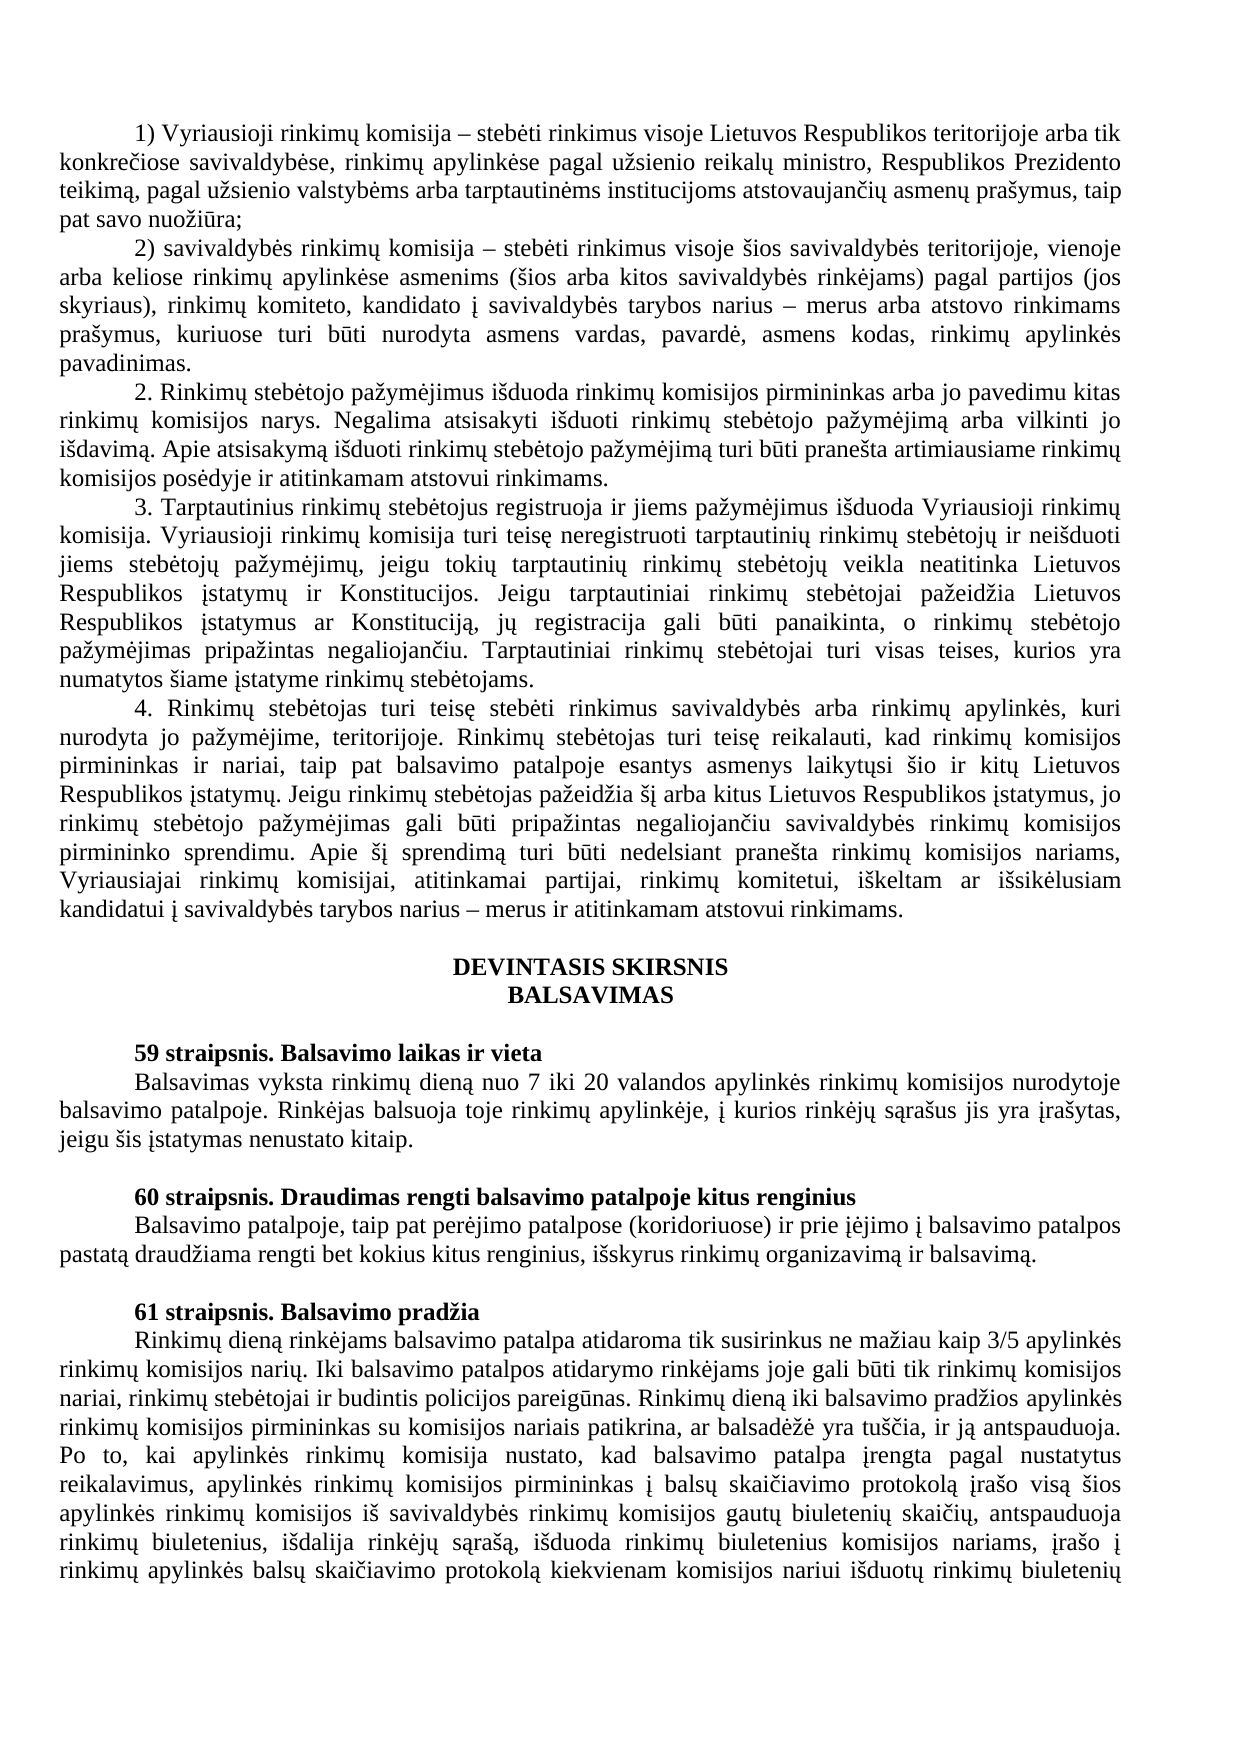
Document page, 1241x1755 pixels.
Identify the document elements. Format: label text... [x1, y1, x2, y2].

text DEVINTASIS SKIRSNIS [59, 952, 1122, 981]
text Rinkimų dieną rinkėjams balsavimo patalpa atidaroma tik susirinkus ne mažiau kaip 3/5 apylinkės rinkimų komisijos narių. Iki balsavimo patalpos atidarymo rinkėjams joje gali būti tik rinkimų komisijos nariai, rinkimų stebėtojai ir budintis policijos pareigūnas. Rinkimų dieną iki balsavimo pradžios apylinkės rinkimų komisijos pirmininkas su komisijos nariais patikrina, ar balsadėžė yra tuščia, ir ją antspauduoja. Po to, kai apylinkės rinkimų komisija nustato, kad balsavimo patalpa įrengta pagal nustatytus reikalavimus, apylinkės rinkimų komisijos pirmininkas į balsų skaičiavimo protokolą įrašo visą šios apylinkės rinkimų komisijos iš savivaldybės rinkimų komisijos gautų biuletenių skaičių, antspauduoja rinkimų biuletenius, išdalija rinkėjų sąrašą, išduoda rinkimų biuletenius komisijos nariams, įrašo į rinkimų apylinkės balsų skaičiavimo protokolą kiekvienam komisijos nariui išduotų rinkimų biuletenių [59, 1326, 1122, 1584]
text 2. Rinkimų stebėtojo pažymėjimus išduoda rinkimų komisijos pirmininkas arba jo pavedimu kitas rinkimų komisijos narys. Negalima atsisakyti išduoti rinkimų stebėtojo pažymėjimą arba vilkinti jo išdavimą. Apie atsisakymą išduoti rinkimų stebėtojo pažymėjimą turi būti pranešta artimiausiame rinkimų komisijos posėdyje ir atitinkamam atstovui rinkimams. [59, 377, 1122, 492]
text 2) savivaldybės rinkimų komisija – stebėti rinkimus visoje šios savivaldybės teritorijoje, vienoje arba keliose rinkimų apylinkėse asmenims (šios arba kitos savivaldybės rinkėjams) pagal partijos (jos skyriaus), rinkimų komiteto, kandidato į savivaldybės tarybos narius – merus arba atstovo rinkimams prašymus, kuriuose turi būti nurodyta asmens vardas, pavardė, asmens kodas, rinkimų apylinkės pavadinimas. [59, 233, 1122, 377]
text 59 straipsnis. Balsavimo laikas ir vieta [59, 1038, 1122, 1067]
text Balsavimo patalpoje, taip pat perėjimo patalpose (koridoriuose) ir prie įėjimo į balsavimo patalpos pastatą draudžiama rengti bet kokius kitus renginius, išskyrus rinkimų organizavimą ir balsavimą. [59, 1211, 1122, 1268]
text 4. Rinkimų stebėtojas turi teisę stebėti rinkimus savivaldybės arba rinkimų apylinkės, kuri nurodyta jo pažymėjime, teritorijoje. Rinkimų stebėtojas turi teisę reikalauti, kad rinkimų komisijos pirmininkas ir nariai, taip pat balsavimo patalpoje esantys asmenys laikytųsi šio ir kitų Lietuvos Respublikos įstatymų. Jeigu rinkimų stebėtojas pažeidžia šį arba kitus Lietuvos Respublikos įstatymus, jo rinkimų stebėtojo pažymėjimas gali būti pripažintas negaliojančiu savivaldybės rinkimų komisijos pirmininko sprendimu. Apie šį sprendimą turi būti nedelsiant pranešta rinkimų komisijos nariams, Vyriausiajai rinkimų komisijai, atitinkamai partijai, rinkimų komitetui, iškeltam ar išsikėlusiam kandidatui į savivaldybės tarybos narius – merus ir atitinkamam atstovui rinkimams. [59, 693, 1122, 923]
text Balsavimas vyksta rinkimų dieną nuo 7 iki 20 valandos apylinkės rinkimų komisijos nurodytoje balsavimo patalpoje. Rinkėjas balsuoja toje rinkimų apylinkėje, į kurios rinkėjų sąrašus jis yra įrašytas, jeigu šis įstatymas nenustato kitaip. [59, 1067, 1122, 1153]
text BALSAVIMAS [59, 981, 1122, 1009]
text 61 straipsnis. Balsavimo pradžia [59, 1297, 1122, 1326]
text 60 straipsnis. Draudimas rengti balsavimo patalpoje kitus renginius [59, 1182, 1122, 1211]
text 3. Tarptautinius rinkimų stebėtojus registruoja ir jiems pažymėjimus išduoda Vyriausioji rinkimų komisija. Vyriausioji rinkimų komisija turi teisę neregistruoti tarptautinių rinkimų stebėtojų ir neišduoti jiems stebėtojų pažymėjimų, jeigu tokių tarptautinių rinkimų stebėtojų veikla neatitinka Lietuvos Respublikos įstatymų ir Konstitucijos. Jeigu tarptautiniai rinkimų stebėtojai pažeidžia Lietuvos Respublikos įstatymus ar Konstituciją, jų registracija gali būti panaikinta, o rinkimų stebėtojo pažymėjimas pripažintas negaliojančiu. Tarptautiniai rinkimų stebėtojai turi visas teises, kurios yra numatytos šiame įstatyme rinkimų stebėtojams. [59, 492, 1122, 693]
text 1) Vyriausioji rinkimų komisija – stebėti rinkimus visoje Lietuvos Respublikos teritorijoje arba tik konkrečiose savivaldybėse, rinkimų apylinkėse pagal užsienio reikalų ministro, Respublikos Prezidento teikimą, pagal užsienio valstybėms arba tarptautinėms institucijoms atstovaujančių asmenų prašymus, taip pat savo nuožiūra; [59, 118, 1122, 233]
